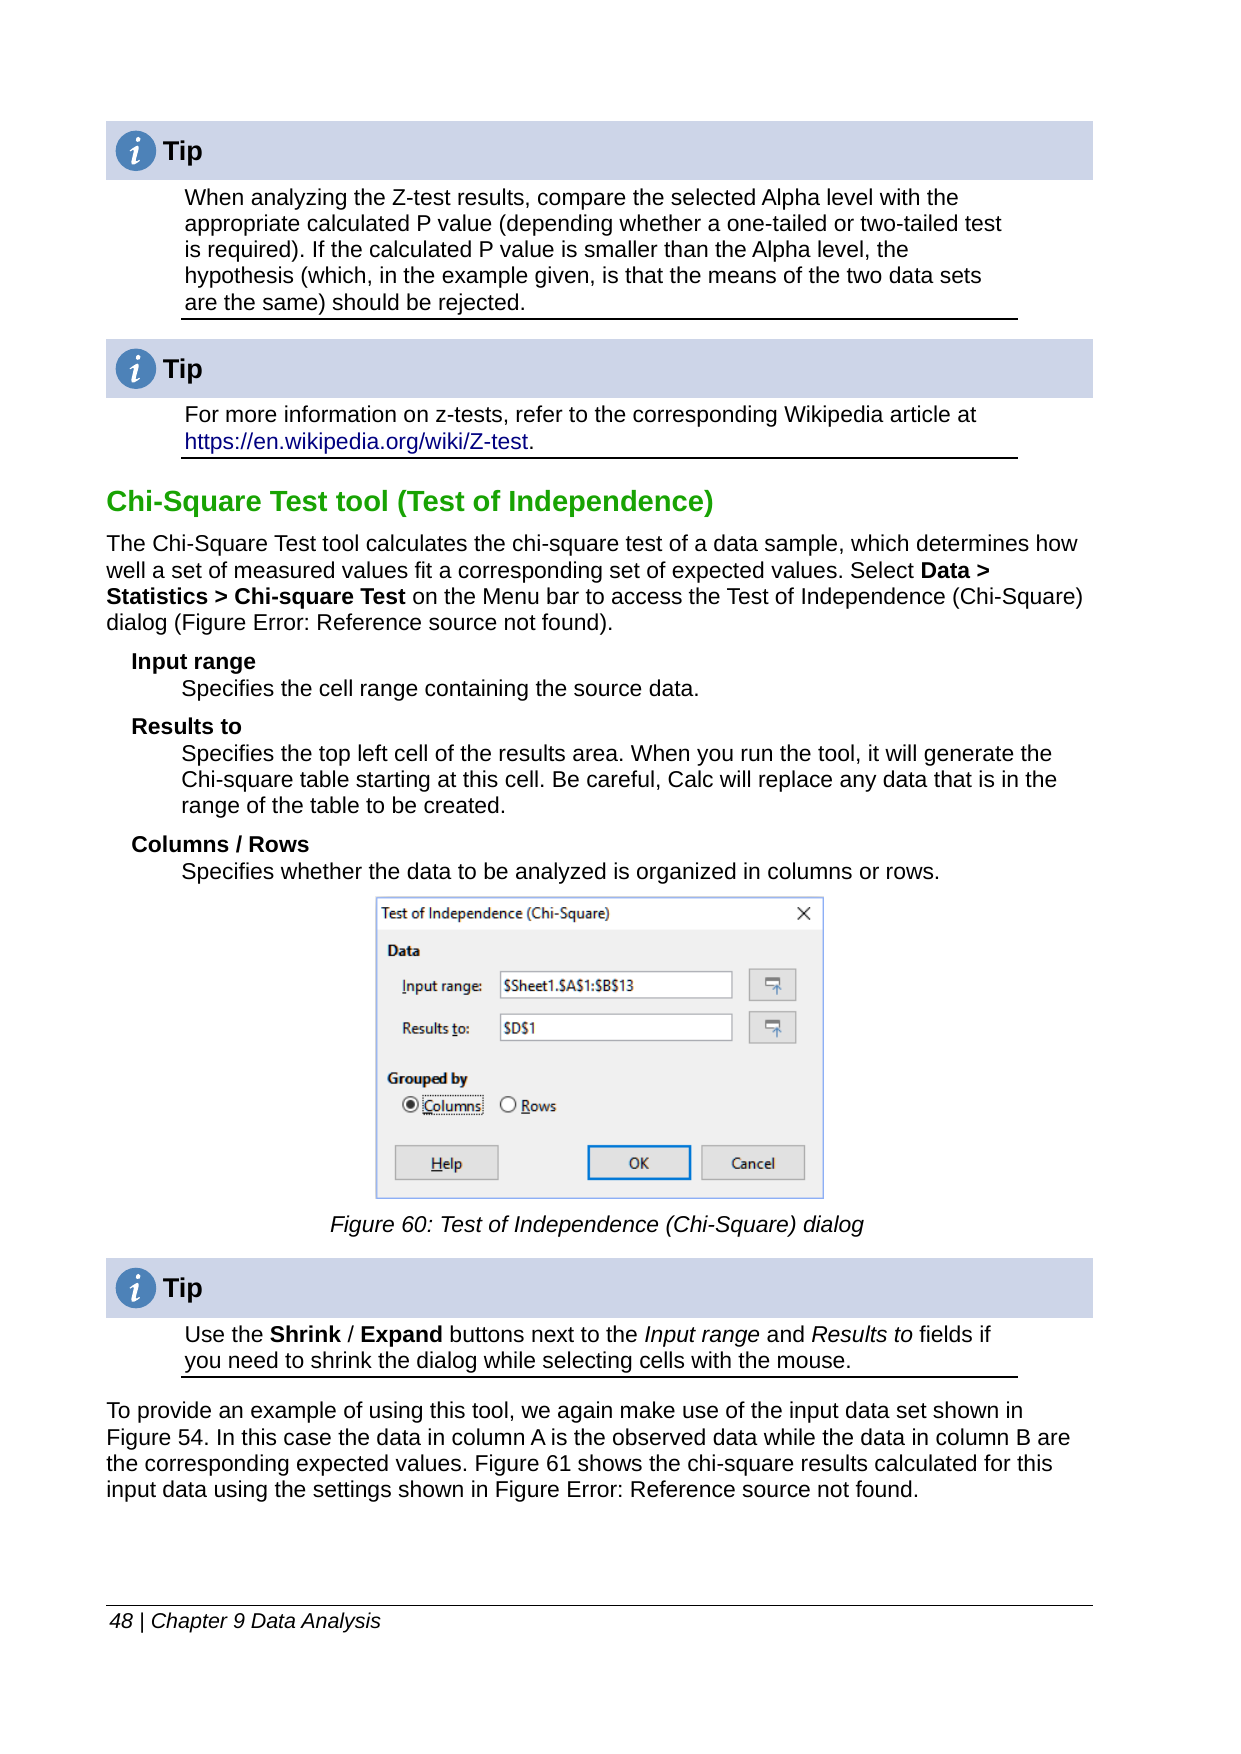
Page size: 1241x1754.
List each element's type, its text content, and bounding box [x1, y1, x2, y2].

subtitle Tip [106, 121, 1093, 180]
text Specifies whether the data to be analyzed is organized in columns or rows. [181, 858, 1093, 884]
text Results to [131, 713, 1093, 740]
text Use the Shrink / Expand buttons next to the Input range and Results to fields if you need to shrink the dialog while selecting cells with the mouse. [181, 1318, 1018, 1376]
text The Chi-Square Test tool calculates the chi-square test of a data sample, which determines how well a set of measured values fit a corresponding set of expected values. Select Data > Statistics > Chi-square Test on the Menu bar to access the Test of Independence (Chi-Square) dialog (Figure Error: Reference source not found). [106, 530, 1093, 636]
text To provide an example of using this tool, we again make use of the input data set shown in Figure 54. In this case the data in column A is the observed data while the data in column B are the corresponding expected values. Figure 61 shows the chi-square results calculated for this input data using the settings shown in Figure Error: Reference source not found. [106, 1397, 1093, 1503]
subtitle Tip [106, 339, 1093, 398]
text Figure 60: Test of Independence (Chi-Square) dialog [330, 1211, 869, 1238]
subtitle Tip [106, 1258, 1093, 1318]
text Specifies the cell range containing the source data. [181, 674, 1093, 701]
text Specifies the top left cell of the results area. When you run the tool, it will generate the Chi-square table starting at this cell. Be careful, Calc will replace any data that is in the range of the table to be created. [181, 740, 1093, 819]
picture [375, 896, 824, 1199]
text When analyzing the Z-test results, compare the selected Alpha level with the appropriate calculated P value (depending whether a one-tailed or two-tailed test is required). If the calculated P value is smaller than the Alpha level, the hypothesis (which, in the example given, is that the means of the two data sets are the same) should be rejected. [181, 180, 1018, 318]
text Columns / Rows [131, 831, 1093, 858]
subtitle Chi-Square Test tool (Test of Independence) [106, 484, 1093, 518]
text Input range [131, 648, 1093, 674]
text For more information on z-tests, refer to the corresponding Wikipedia article at https://en.wikipedia.org/wiki/Z-test. [181, 398, 1018, 457]
